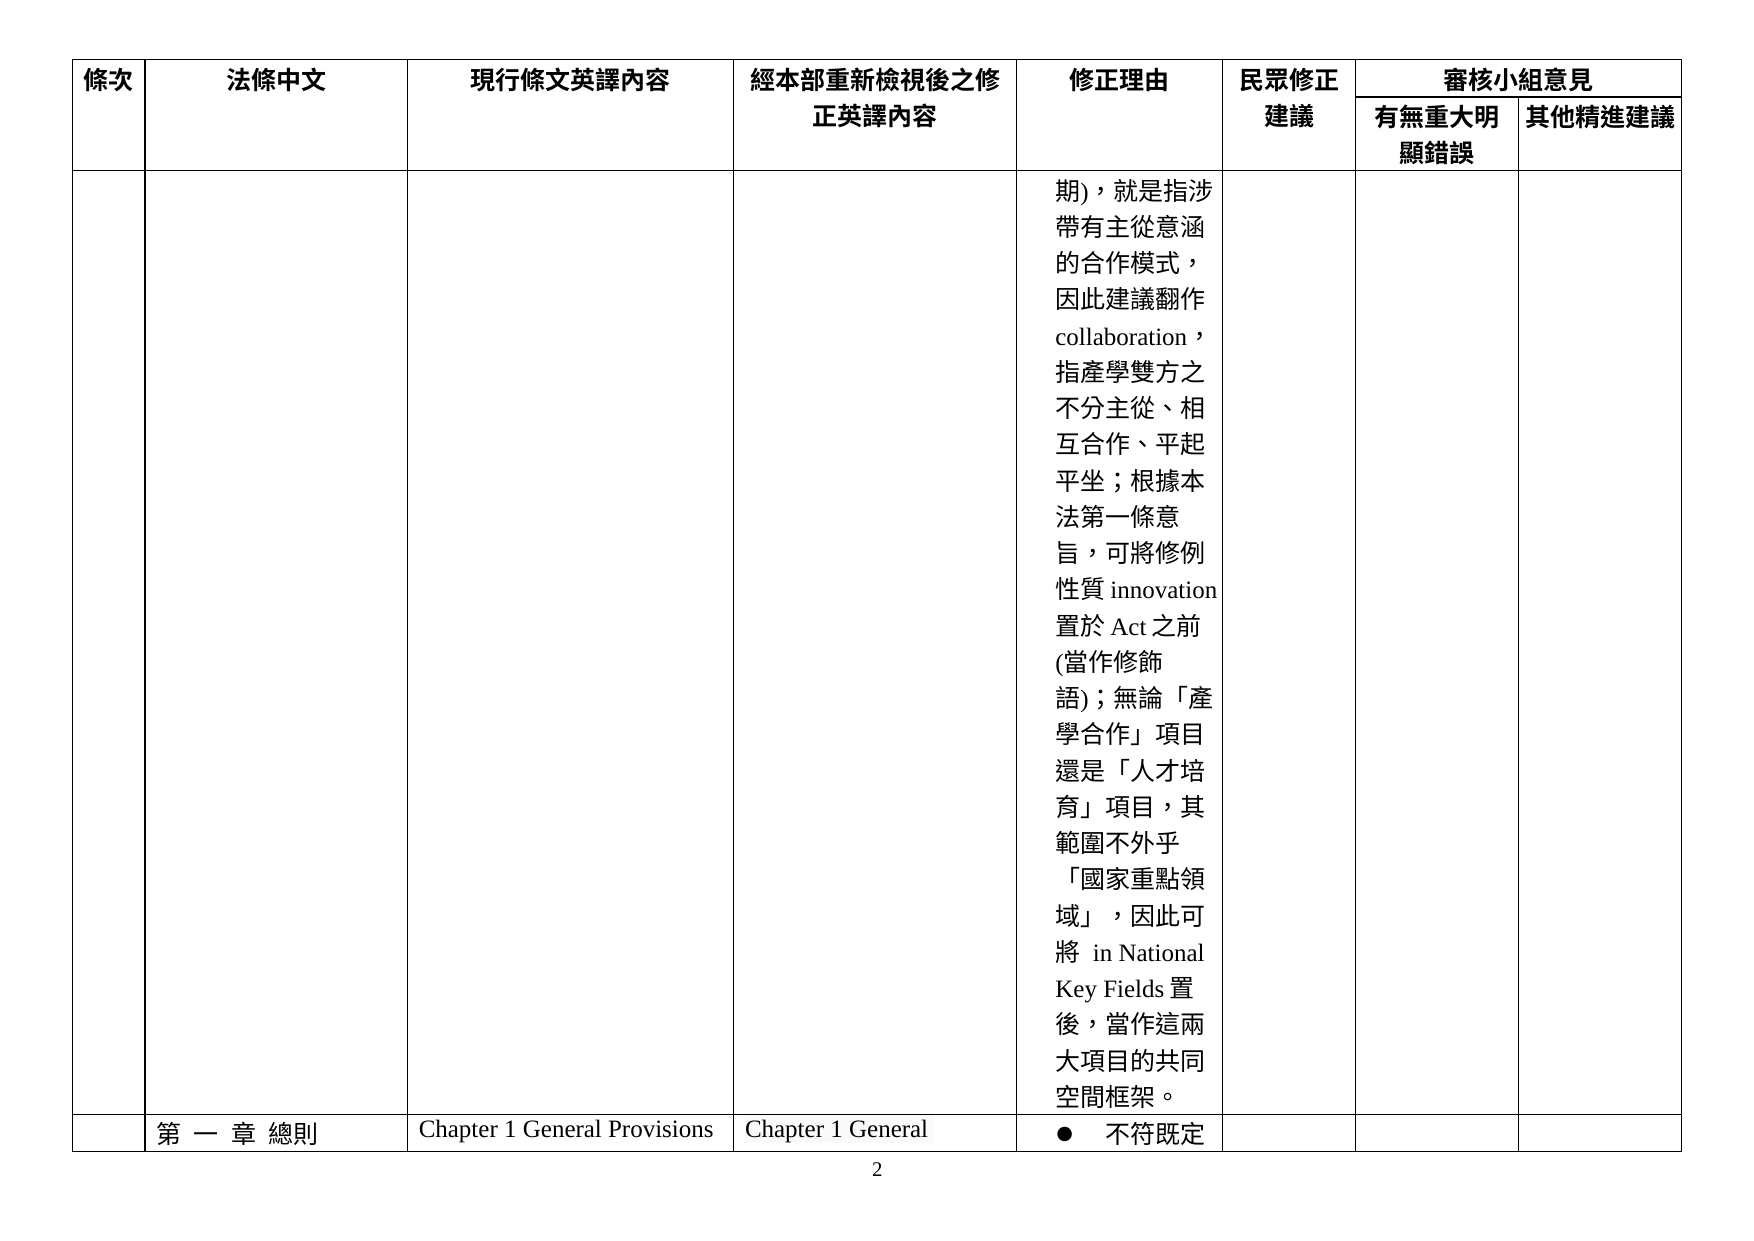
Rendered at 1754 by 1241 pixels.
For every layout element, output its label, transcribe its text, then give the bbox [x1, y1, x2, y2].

table_cell 第 一 章 總則 [146, 1115, 407, 1151]
table_cell [1356, 1115, 1518, 1151]
table_cell [734, 171, 1016, 1113]
table_cell 期)，就是指涉帶有主從意涵的合作模式，因此建議翻作collaboration，指產學雙方之不分主從、相互合作、平起平坐；根據本法第一條意旨，可將修例性質innovation置於Act之前(當作修飾語)；無論「產學合作」項目還是「人才培育」項目，其範圍不外乎「國家重點領域」，因此可將 in National Key Fields置後，當作這兩大項目的共同空間框架。 [1017, 171, 1222, 1113]
table_header 現行條文英譯內容 [408, 60, 733, 170]
table_cell [1223, 1115, 1355, 1151]
table_cell [146, 171, 407, 1113]
table_cell [73, 171, 144, 1113]
table_cell [1519, 1115, 1681, 1151]
table_cell [1223, 171, 1355, 1113]
table_header 條次 [73, 60, 144, 170]
table_cell 有無重大明顯錯誤 [1356, 98, 1518, 170]
table_header 修正理由 [1017, 60, 1222, 170]
table_header 民眾修正建議 [1223, 60, 1355, 170]
table_header 法條中文 [146, 60, 407, 170]
table_cell [408, 171, 733, 1113]
table_cell 其他精進建議 [1519, 98, 1681, 170]
table_header 審核小組意見 [1356, 60, 1681, 96]
table_cell 不符既定法規用語(總則是general principles，通則才是general provisions) [1017, 1115, 1222, 1151]
table_cell [1356, 171, 1518, 1113]
table_header 經本部重新檢視後之修正英譯內容 [734, 60, 1016, 170]
table_cell Chapter 1 General [734, 1115, 1016, 1151]
table_cell Chapter 1 General Provisions [408, 1115, 733, 1151]
table_cell [73, 1115, 144, 1151]
table_cell [1519, 171, 1681, 1113]
